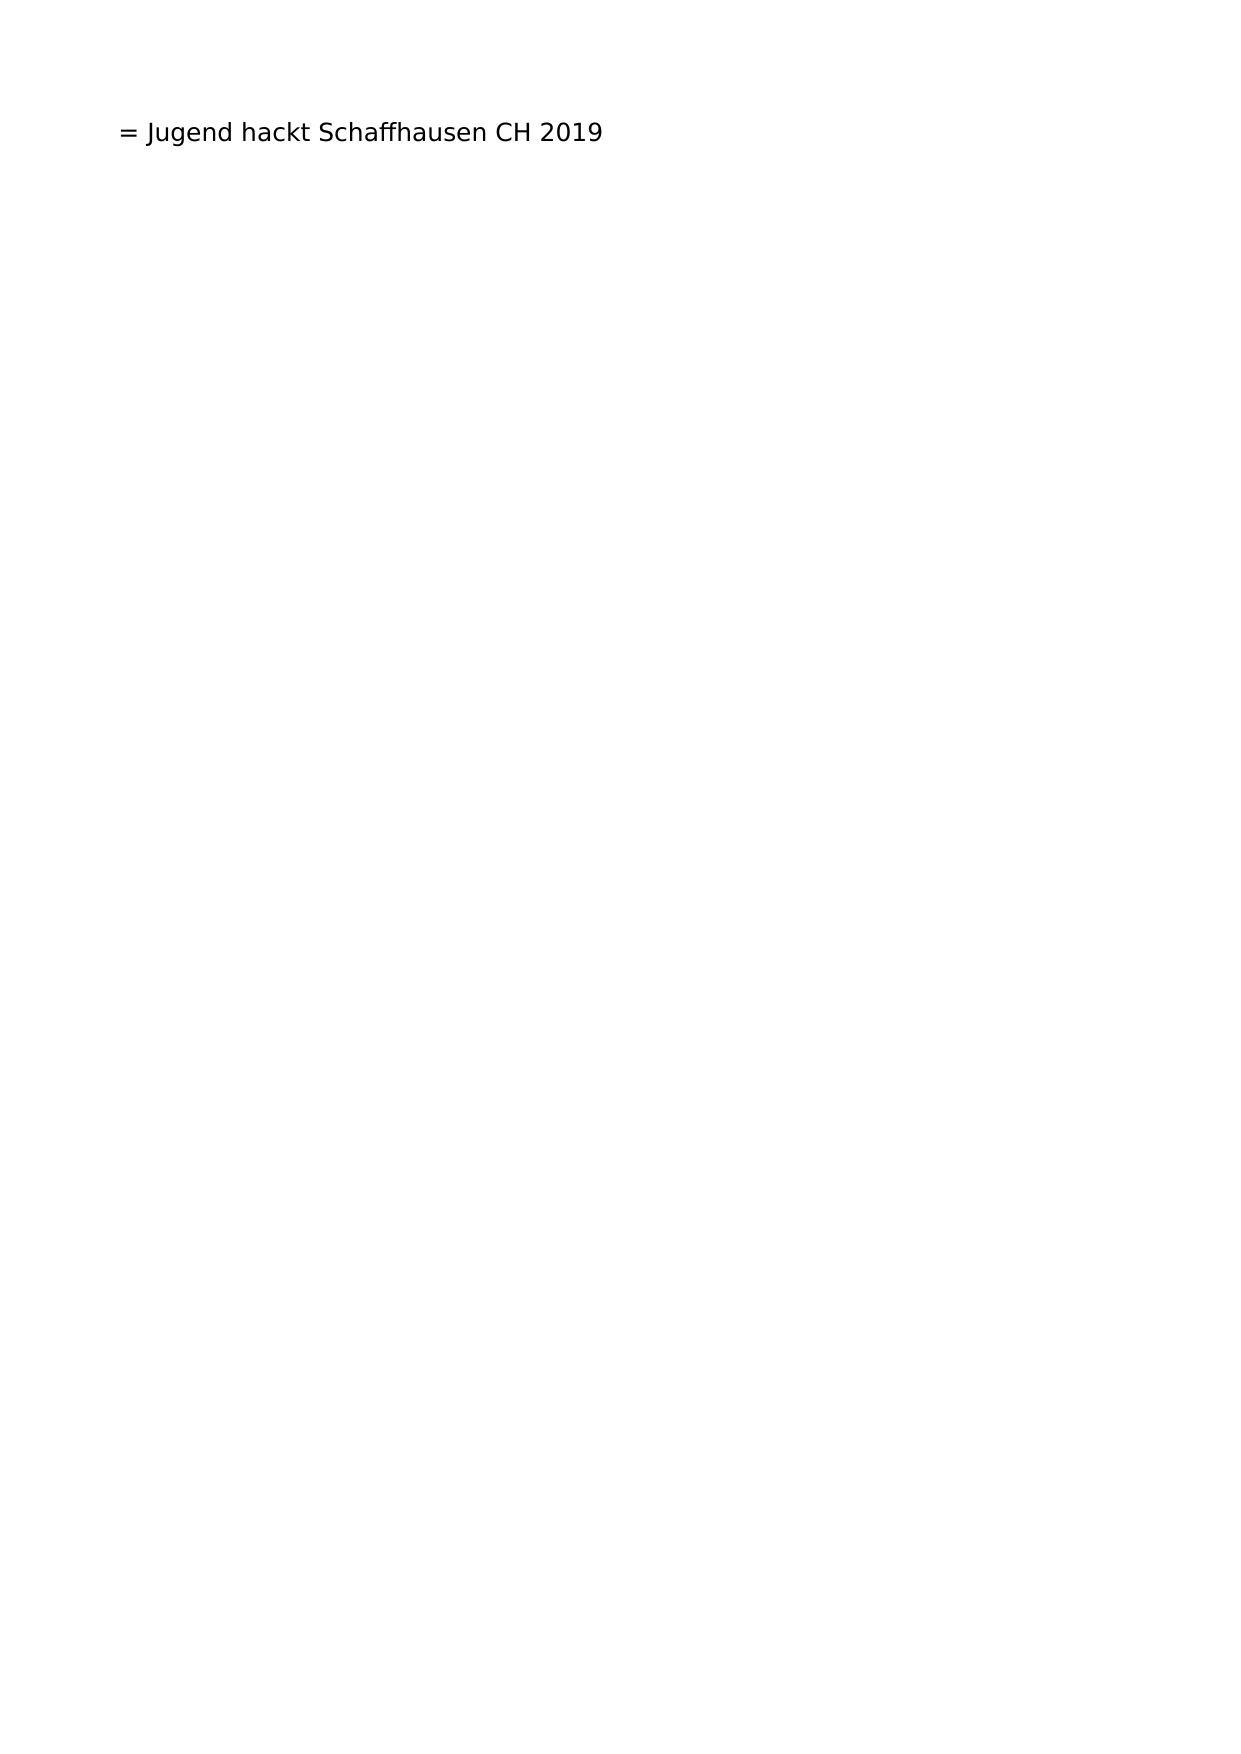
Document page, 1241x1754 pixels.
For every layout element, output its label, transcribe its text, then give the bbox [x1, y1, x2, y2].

text = Jugend hackt Schaffhausen CH 2019 [118, 118, 1122, 147]
